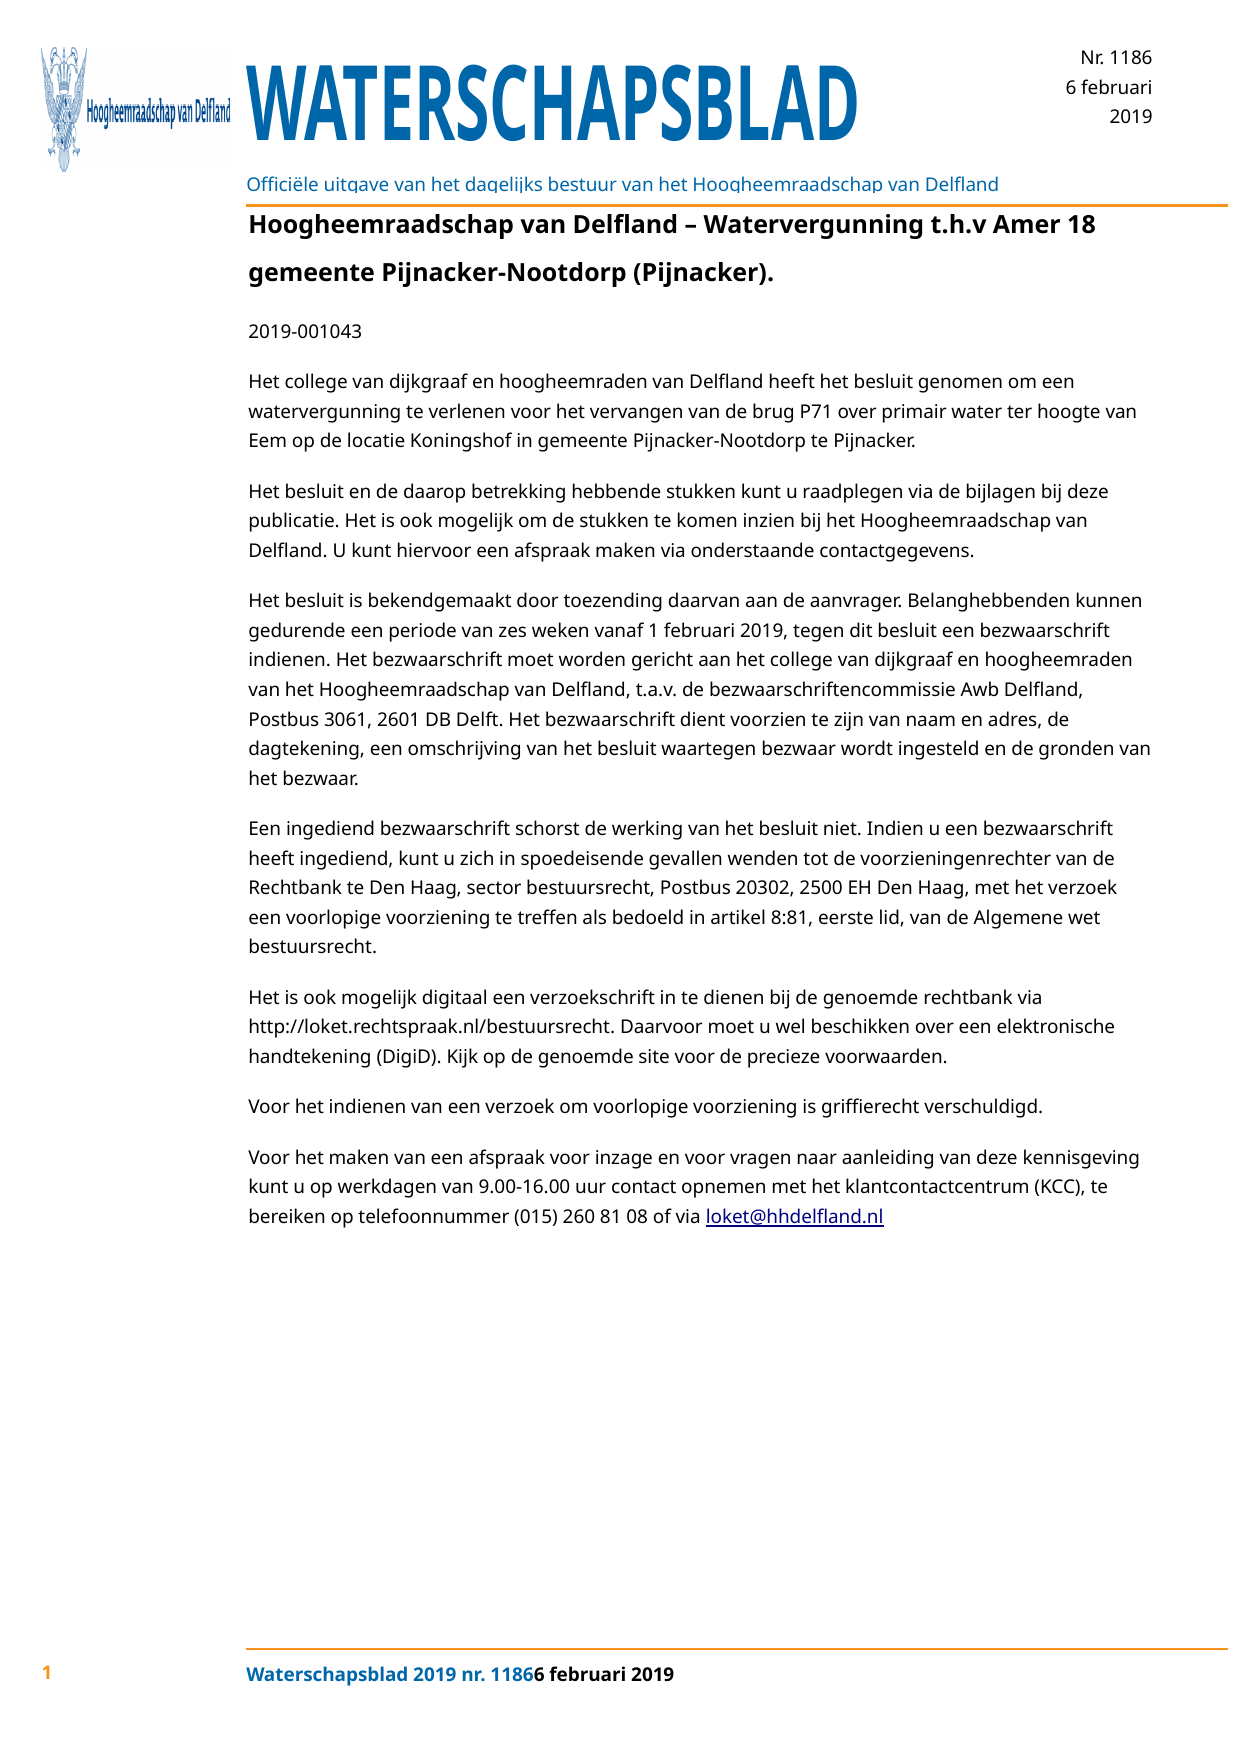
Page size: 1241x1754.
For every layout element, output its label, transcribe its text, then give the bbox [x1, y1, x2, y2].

text Het besluit en de daarop betrekking hebbende stukken kunt u raadplegen via de bijlagen bij deze publicatie. Het is ook mogelijk om de stukken te komen inzien bij het Hoogheemraadschap van Delfland. U kunt hiervoor een afspraak maken via onderstaande contactgegevens. [248, 478, 1152, 563]
text Hoogheemraadschap van Delfland – Watervergunning t.h.v Amer 18 gemeente Pijnacker-Nootdorp (Pijnacker). [248, 207, 1152, 288]
text Voor het maken van een afspraak voor inzage en voor vragen naar aanleiding van deze kennisgeving kunt u op werkdagen van 9.00-16.00 uur contact opnemen met het klantcontactcentrum (KCC), te bereiken op telefoonnummer (015) 260 81 08 of via loket@hhdelfland.nl [248, 1144, 1152, 1229]
text 2019-001043 [248, 318, 1152, 344]
text Het besluit is bekendgemaakt door toezending daarvan aan de aanvrager. Belanghebbenden kunnen gedurende een periode van zes weken vanaf 1 februari 2019, tegen dit besluit een bezwaarschrift indienen. Het bezwaarschrift moet worden gericht aan het college van dijkgraaf en hoogheemraden van het Hoogheemraadschap van Delfland, t.a.v. de bezwaarschriftencommissie Awb Delfland, Postbus 3061, 2601 DB Delft. Het bezwaarschrift dient voorzien te zijn van naam en adres, de dagtekening, een omschrijving van het besluit waartegen bezwaar wordt ingesteld en de gronden van het bezwaar. [248, 587, 1152, 791]
text Het college van dijkgraaf en hoogheemraden van Delfland heeft het besluit genomen om een watervergunning te verlenen voor het vervangen van de brug P71 over primair water ter hoogte van Eem op de locatie Koningshof in gemeente Pijnacker-Nootdorp te Pijnacker. [248, 368, 1152, 453]
text Voor het indienen van een verzoek om voorlopige voorziening is griffierecht verschuldigd. [248, 1094, 1152, 1119]
text Een ingediend bezwaarschrift schorst de werking van het besluit niet. Indien u een bezwaarschrift heeft ingediend, kunt u zich in spoedeisende gevallen wenden tot de voorzieningenrechter van de Rechtbank te Den Haag, sector bestuursrecht, Postbus 20302, 2500 EH Den Haag, met het verzoek een voorlopige voorziening te treffen als bedoeld in artikel 8:81, eerste lid, van de Algemene wet bestuursrecht. [248, 815, 1152, 959]
picture [41, 47, 231, 172]
text Het is ook mogelijk digitaal een verzoekschrift in te dienen bij de genoemde rechtbank via http://loket.rechtspraak.nl/bestuursrecht. Daarvoor moet u wel beschikken over een elektronische handtekening (DigiD). Kijk op de genoemde site voor de precieze voorwaarden. [248, 984, 1152, 1069]
